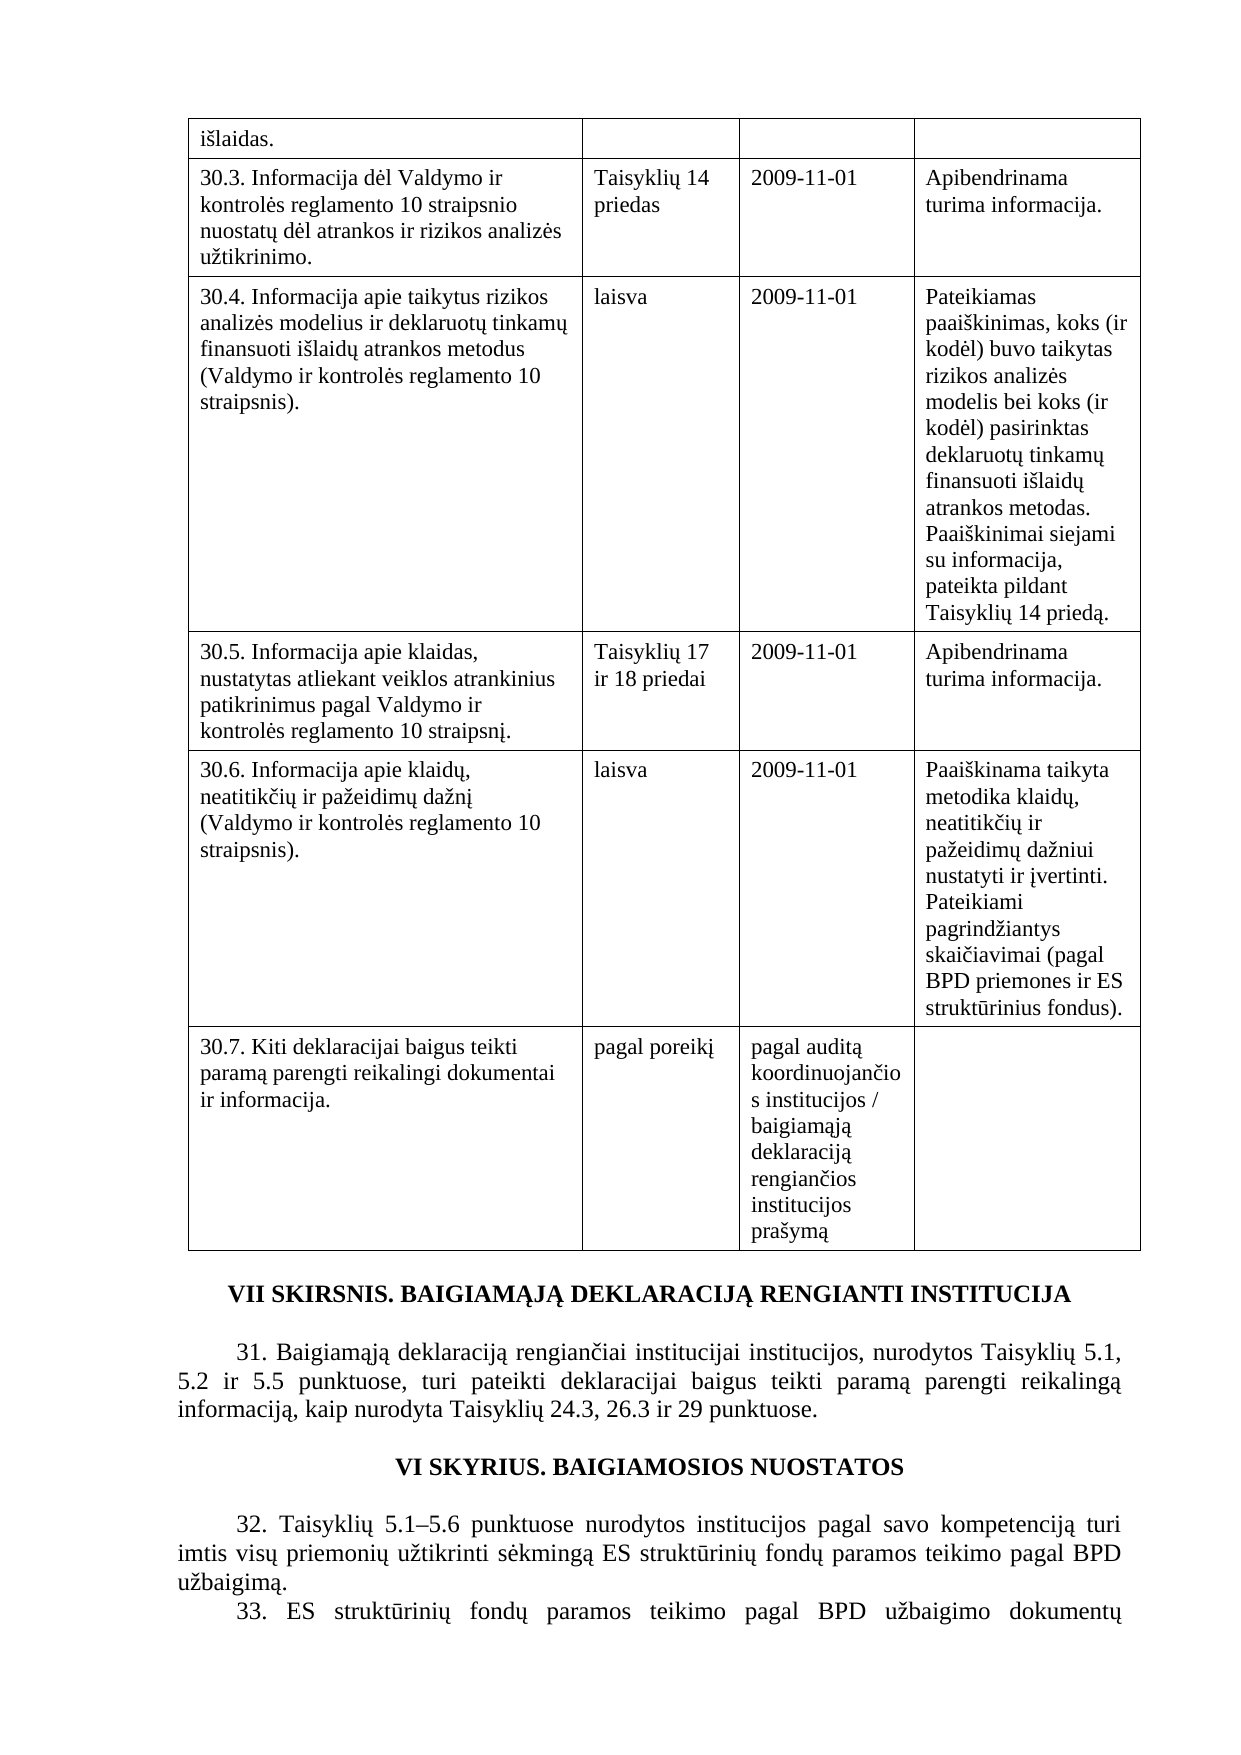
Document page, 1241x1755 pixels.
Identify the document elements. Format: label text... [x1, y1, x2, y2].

table_cell [915, 1027, 1140, 1250]
table_cell 30.3. Informacija dėl Valdymo ir kontrolės reglamento 10 straipsnio nuostatų dėl atrankos ir rizikos analizės užtikrinimo. [189, 159, 582, 276]
table_cell Paaiškinama taikyta metodika klaidų, neatitikčių ir pažeidimų dažniui nustatyti ir įvertinti. Pateikiami pagrindžiantys skaičiavimai (pagal BPD priemones ir ES struktūrinius fondus). [915, 751, 1140, 1026]
table_cell Apibendrinama turima informacija. [915, 159, 1140, 276]
table_cell 30.6. Informacija apie klaidų, neatitikčių ir pažeidimų dažnį (Valdymo ir kontrolės reglamento 10 straipsnis). [189, 751, 582, 1026]
table_cell 30.5. Informacija apie klaidas, nustatytas atliekant veiklos atrankinius patikrinimus pagal Valdymo ir kontrolės reglamento 10 straipsnį. [189, 632, 582, 749]
table_cell Apibendrinama turima informacija. [915, 632, 1140, 749]
table_cell Taisyklių 14 priedas [583, 159, 739, 276]
table_cell 2009-11-01 [740, 632, 914, 749]
table_cell Pateikiamas paaiškinimas, koks (ir kodėl) buvo taikytas rizikos analizės modelis bei koks (ir kodėl) pasirinktas deklaruotų tinkamų finansuoti išlaidų atrankos metodas. Paaiškinimai siejami su informacija, pateikta pildant Taisyklių 14 priedą. [915, 277, 1140, 631]
text VI SKYRIUS. BAIGIAMOSIOS NUOSTATOS [177, 1452, 1122, 1481]
table_cell 30.7. Kiti deklaracijai baigus teikti paramą parengti reikalingi dokumentai ir informacija. [189, 1027, 582, 1250]
table_cell pagal auditą koordinuojančios institucijos / baigiamąją deklaraciją rengiančios institucijos prašymą [740, 1027, 914, 1250]
text VII SKIRSNIS. BAIGIAMĄJĄ DEKLARACIJĄ RENGIANTI INSTITUCIJA [177, 1279, 1122, 1308]
table_cell 2009-11-01 [740, 751, 914, 1026]
table_cell [915, 119, 1140, 157]
text 33. ES struktūrinių fondų paramos teikimo pagal BPD užbaigimo dokumentų [177, 1596, 1122, 1624]
table_cell pagal poreikį [583, 1027, 739, 1250]
text 32. Taisyklių 5.1–5.6 punktuose nurodytos institucijos pagal savo kompetenciją turi imtis visų priemonių užtikrinti sėkmingą ES struktūrinių fondų paramos teikimo pagal BPD užbaigimą. [177, 1509, 1122, 1596]
table_cell laisva [583, 277, 739, 631]
text 31. Baigiamąją deklaraciją rengiančiai institucijai institucijos, nurodytos Taisyklių 5.1, 5.2 ir 5.5 punktuose, turi pateikti deklaracijai baigus teikti paramą parengti reikalingą informaciją, kaip nurodyta Taisyklių 24.3, 26.3 ir 29 punktuose. [177, 1337, 1122, 1423]
table_cell 2009-11-01 [740, 277, 914, 631]
table_cell išlaidas. [189, 119, 582, 157]
table_cell Taisyklių 17 ir 18 priedai [583, 632, 739, 749]
table_cell [740, 119, 914, 157]
table_cell 2009-11-01 [740, 159, 914, 276]
table_cell 30.4. Informacija apie taikytus rizikos analizės modelius ir deklaruotų tinkamų finansuoti išlaidų atrankos metodus (Valdymo ir kontrolės reglamento 10 straipsnis). [189, 277, 582, 631]
table_cell [583, 119, 739, 157]
table_cell laisva [583, 751, 739, 1026]
